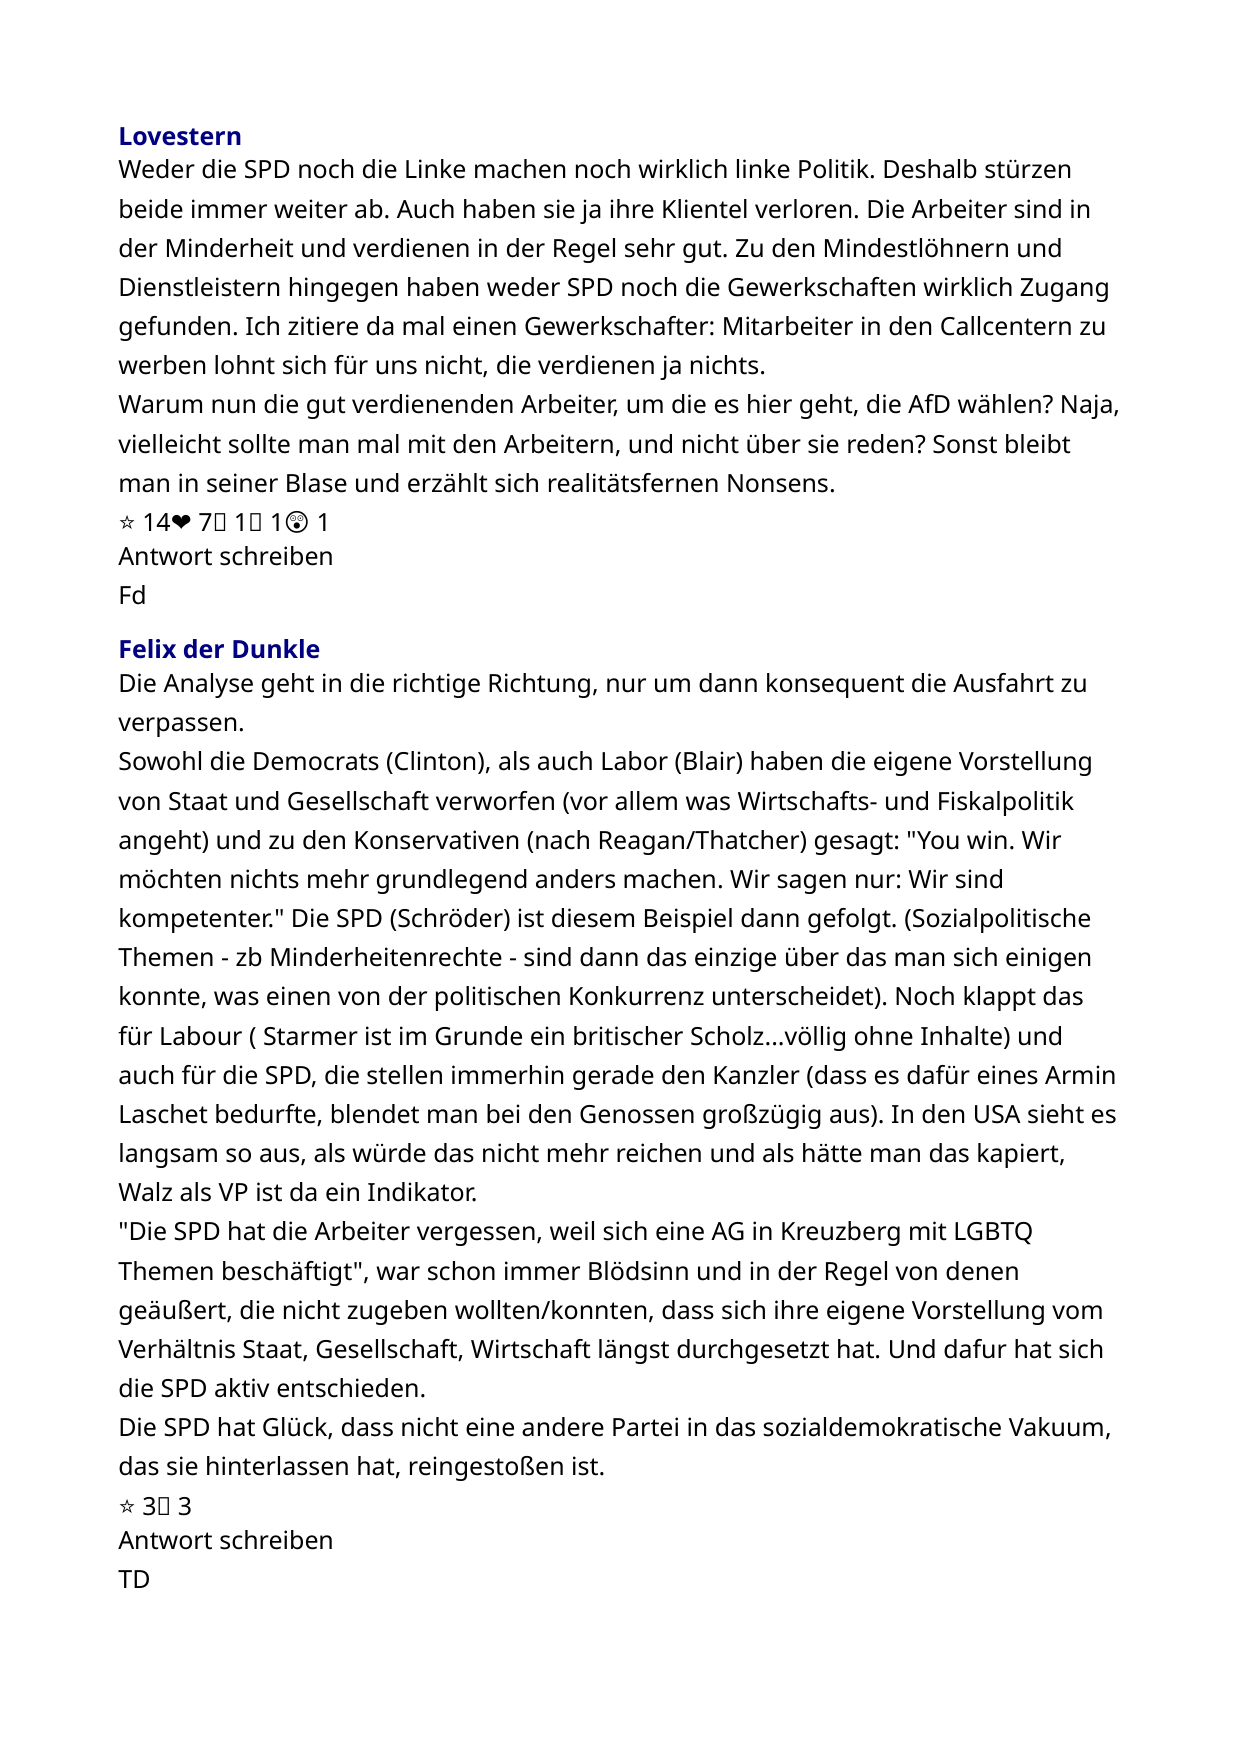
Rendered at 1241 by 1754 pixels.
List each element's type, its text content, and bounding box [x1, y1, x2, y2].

text ⭐️ 14❤️ 7🙁 1🤨 1😲 1 [118, 505, 1122, 539]
text ⭐️ 3🤨 3 [118, 1488, 1122, 1522]
text Fd [118, 578, 1122, 612]
text "Die SPD hat die Arbeiter vergessen, weil sich eine AG in Kreuzberg mit LGBTQ Themen beschäftigt", war schon immer Blödsinn und in der Regel von denen geäußert, die nicht zugeben wollten/konnten, dass sich ihre eigene Vorstellung vom Verhältnis Staat, Gesellschaft, Wirtschaft längst durchgesetzt hat. Und dafur hat sich die SPD aktiv entschieden. [118, 1214, 1122, 1405]
text Warum nun die gut verdienenden Arbeiter, um die es hier geht, die AfD wählen? Naja, vielleicht sollte man mal mit den Arbeitern, und nicht über sie reden? Sonst bleibt man in seiner Blase und erzählt sich realitätsfernen Nonsens. [118, 387, 1122, 499]
text Die SPD hat Glück, dass nicht eine andere Partei in das sozialdemokratische Vakuum, das sie hinterlassen hat, reingestoßen ist. [118, 1410, 1122, 1483]
text Sowohl die Democrats (Clinton), als auch Labor (Blair) haben die eigene Vorstellung von Staat und Gesellschaft verworfen (vor allem was Wirtschafts- und Fiskalpolitik angeht) und zu den Konservativen (nach Reagan/Thatcher) gesagt: "You win. Wir möchten nichts mehr grundlegend anders machen. Wir sagen nur: Wir sind kompetenter." Die SPD (Schröder) ist diesem Beispiel dann gefolgt. (Sozialpolitische Themen - zb Minderheitenrechte - sind dann das einzige über das man sich einigen konnte, was einen von der politischen Konkurrenz unterscheidet). Noch klappt das für Labour ( Starmer ist im Grunde ein britischer Scholz...völlig ohne Inhalte) und auch für die SPD, die stellen immerhin gerade den Kanzler (dass es dafür eines Armin Laschet bedurfte, blendet man bei den Genossen großzügig aus). In den USA sieht es langsam so aus, als würde das nicht mehr reichen und als hätte man das kapiert, Walz als VP ist da ein Indikator. [118, 744, 1122, 1209]
text Die Analyse geht in die richtige Richtung, nur um dann konsequent die Ausfahrt zu verpassen. [118, 666, 1122, 739]
text Antwort schreiben [118, 1522, 1122, 1556]
text TD [118, 1561, 1122, 1596]
text Antwort schreiben [118, 539, 1122, 573]
subtitle Felix der Dunkle [118, 632, 1122, 666]
subtitle Lovestern [118, 118, 1122, 152]
text Weder die SPD noch die Linke machen noch wirklich linke Politik. Deshalb stürzen beide immer weiter ab. Auch haben sie ja ihre Klientel verloren. Die Arbeiter sind in der Minderheit und verdienen in der Regel sehr gut. Zu den Mindestlöhnern und Dienstleistern hingegen haben weder SPD noch die Gewerkschaften wirklich Zugang gefunden. Ich zitiere da mal einen Gewerkschafter: Mitarbeiter in den Callcentern zu werben lohnt sich für uns nicht, die verdienen ja nichts. [118, 152, 1122, 382]
